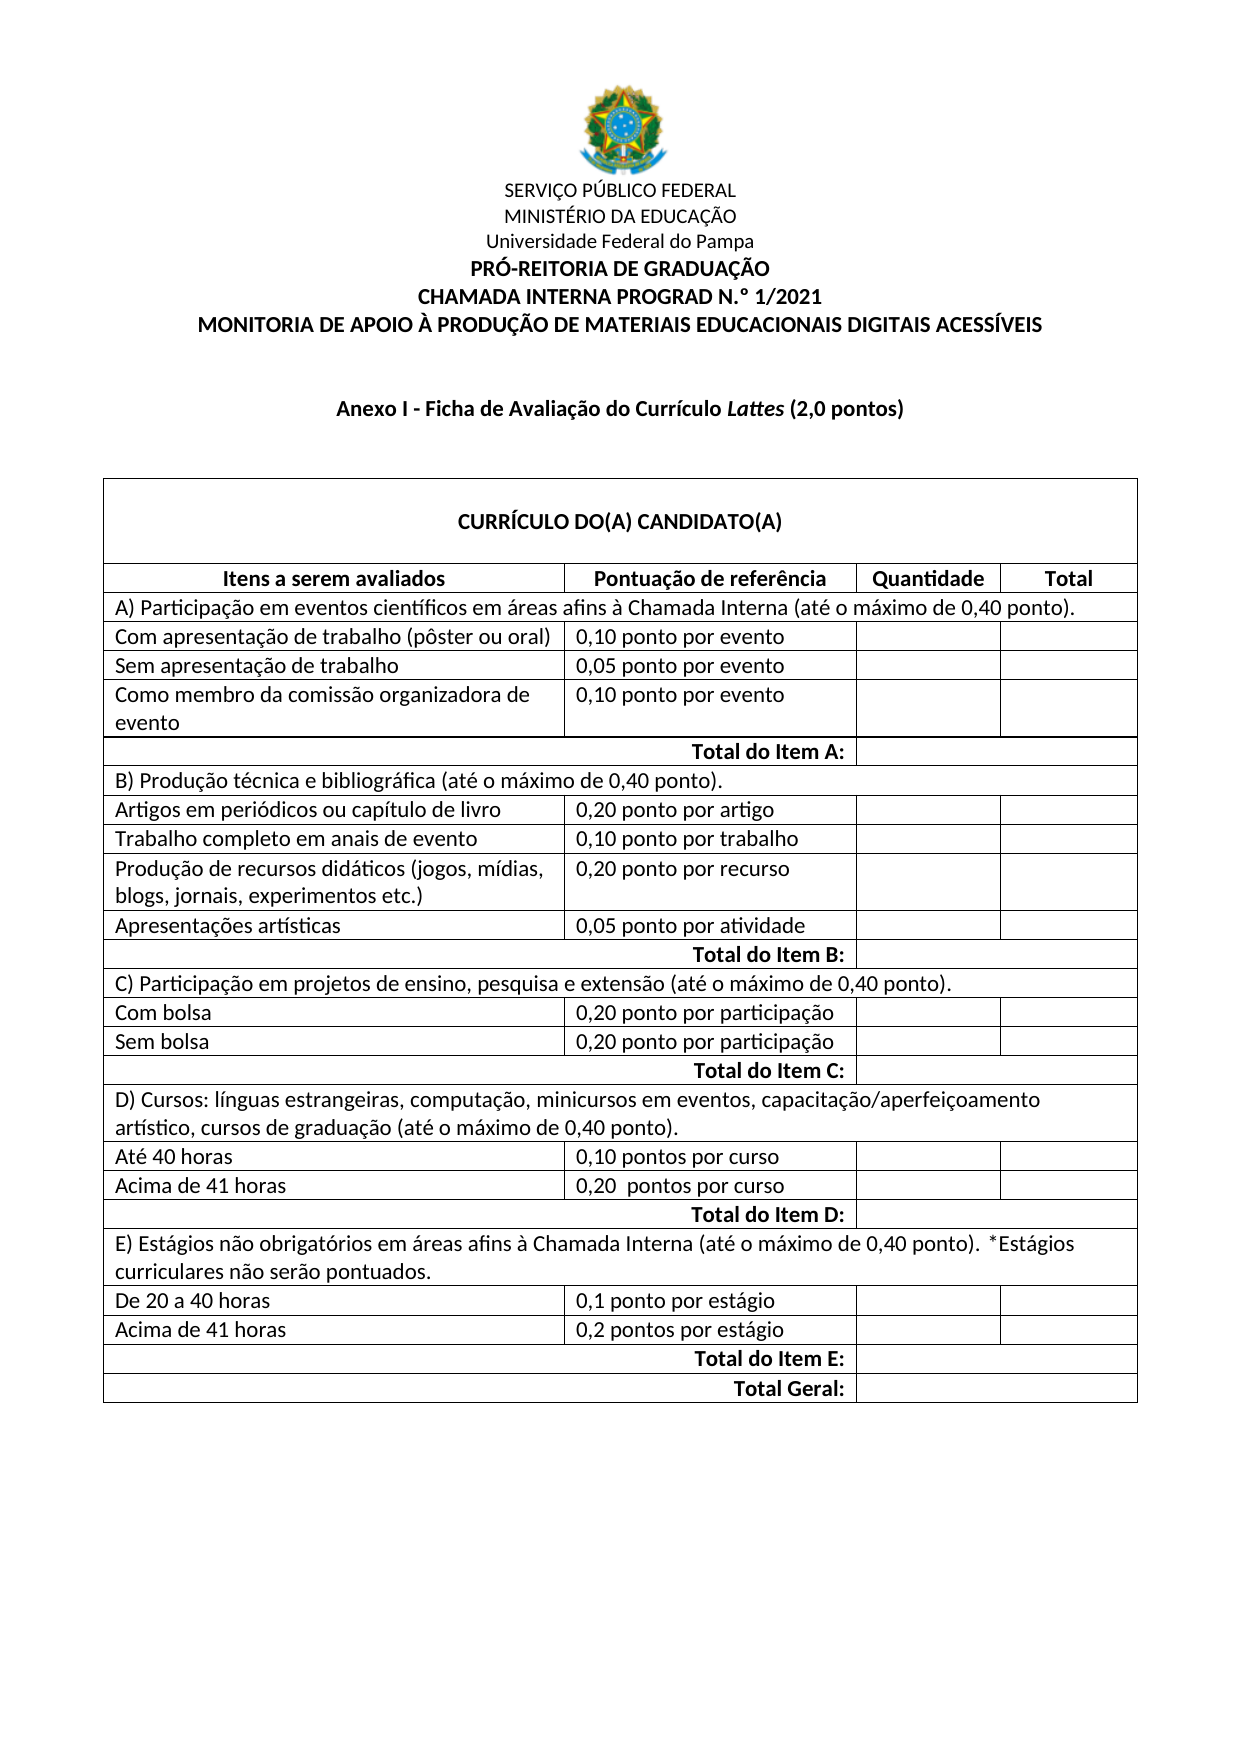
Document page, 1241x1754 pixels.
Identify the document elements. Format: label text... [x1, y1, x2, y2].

table_cell Acima de 41 horas [104, 1316, 564, 1343]
table_cell [1001, 1142, 1137, 1170]
table_cell B) Produção técnica e bibliográfica (até o máximo de 0,40 ponto). [104, 766, 1137, 794]
table_cell Total do Item A: [104, 738, 856, 765]
table_cell [857, 651, 1000, 679]
table_cell 0,10 pontos por curso [565, 1142, 856, 1170]
table_cell Itens a serem avaliados [104, 564, 564, 592]
table_cell 0,20 ponto por artigo [565, 796, 856, 823]
text CHAMADA INTERNA PROGRAD N.º 1/2021 [103, 282, 1137, 310]
table_cell 0,1 ponto por estágio [565, 1286, 856, 1314]
table_cell 0,20 ponto por recurso [565, 854, 856, 910]
table_cell Total do Item B: [104, 940, 856, 968]
table_cell [857, 1200, 1137, 1228]
table_cell 0,10 ponto por evento [565, 680, 856, 736]
table_cell [857, 1027, 1000, 1055]
table_cell [857, 1056, 1137, 1084]
table_cell Artigos em periódicos ou capítulo de livro [104, 796, 564, 823]
table_cell [857, 1286, 1000, 1314]
table_cell Como membro da comissão organizadora de evento [104, 680, 564, 736]
text Anexo I - Ficha de Avaliação do Currículo Lattes (2,0 pontos) [103, 394, 1137, 422]
table_cell [857, 825, 1000, 853]
table_cell 0,05 ponto por atividade [565, 911, 856, 939]
table_cell E) Estágios não obrigatórios em áreas afins à Chamada Interna (até o máximo de 0,40 ponto). *Estágios curriculares não serão pontuados. [104, 1229, 1137, 1285]
table_cell Sem bolsa [104, 1027, 564, 1055]
table_cell A) Participação em eventos científicos em áreas afins à Chamada Interna (até o máximo de 0,40 ponto). [104, 593, 1137, 621]
table_cell [857, 1142, 1000, 1170]
table_cell 0,10 ponto por evento [565, 622, 856, 650]
table_cell [857, 911, 1000, 939]
table_cell Com apresentação de trabalho (pôster ou oral) [104, 622, 564, 650]
text PRÓ-REITORIA DE GRADUAÇÃO [103, 254, 1137, 282]
table_cell [857, 622, 1000, 650]
table_header CURRÍCULO DO(A) CANDIDATO(A) [104, 479, 1137, 563]
table_cell [1001, 1316, 1137, 1343]
table_cell Total do Item E: [104, 1345, 856, 1373]
table_cell 0,05 ponto por evento [565, 651, 856, 679]
table_cell 0,20 ponto por participação [565, 1027, 856, 1055]
table_cell [1001, 1027, 1137, 1055]
table_cell [1001, 1171, 1137, 1199]
table_cell [857, 854, 1000, 910]
table_cell Acima de 41 horas [104, 1171, 564, 1199]
table_cell Total [1001, 564, 1137, 592]
table_cell [1001, 854, 1137, 910]
table_cell Sem apresentação de trabalho [104, 651, 564, 679]
table_cell Trabalho completo em anais de evento [104, 825, 564, 853]
table_cell [857, 998, 1000, 1026]
table_cell [857, 1316, 1000, 1343]
table_cell Quantidade [857, 564, 1000, 592]
table_cell [857, 1345, 1137, 1373]
table_cell 0,20 pontos por curso [565, 1171, 856, 1199]
table_cell [1001, 1286, 1137, 1314]
table_cell Até 40 horas [104, 1142, 564, 1170]
text MONITORIA DE APOIO À PRODUÇÃO DE MATERIAIS EDUCACIONAIS DIGITAIS ACESSÍVEIS [103, 310, 1137, 338]
table_cell [857, 1374, 1137, 1402]
table_cell Total Geral: [104, 1374, 856, 1402]
table_cell Com bolsa [104, 998, 564, 1026]
table_cell Total do Item D: [104, 1200, 856, 1228]
table_cell [1001, 796, 1137, 823]
table_cell 0,10 ponto por trabalho [565, 825, 856, 853]
table_cell [857, 940, 1137, 968]
table_cell [1001, 680, 1137, 736]
table_cell [857, 738, 1137, 765]
table_cell [857, 1171, 1000, 1199]
table_cell [1001, 911, 1137, 939]
table_cell [1001, 651, 1137, 679]
table_cell C) Participação em projetos de ensino, pesquisa e extensão (até o máximo de 0,40 ponto). [104, 969, 1137, 997]
table_cell Total do Item C: [104, 1056, 856, 1084]
table_cell D) Cursos: línguas estrangeiras, computação, minicursos em eventos, capacitação/aperfeiçoamento artístico, cursos de graduação (até o máximo de 0,40 ponto). [104, 1085, 1137, 1141]
table_cell De 20 a 40 horas [104, 1286, 564, 1314]
table_cell Produção de recursos didáticos (jogos, mídias, blogs, jornais, experimentos etc.) [104, 854, 564, 910]
table_cell 0,20 ponto por participação [565, 998, 856, 1026]
table_cell 0,2 pontos por estágio [565, 1316, 856, 1343]
table_cell Pontuação de referência [565, 564, 856, 592]
table_cell Apresentações artísticas [104, 911, 564, 939]
table_cell [1001, 998, 1137, 1026]
table_cell [857, 796, 1000, 823]
table_cell [1001, 825, 1137, 853]
table_cell [857, 680, 1000, 736]
table_cell [1001, 622, 1137, 650]
